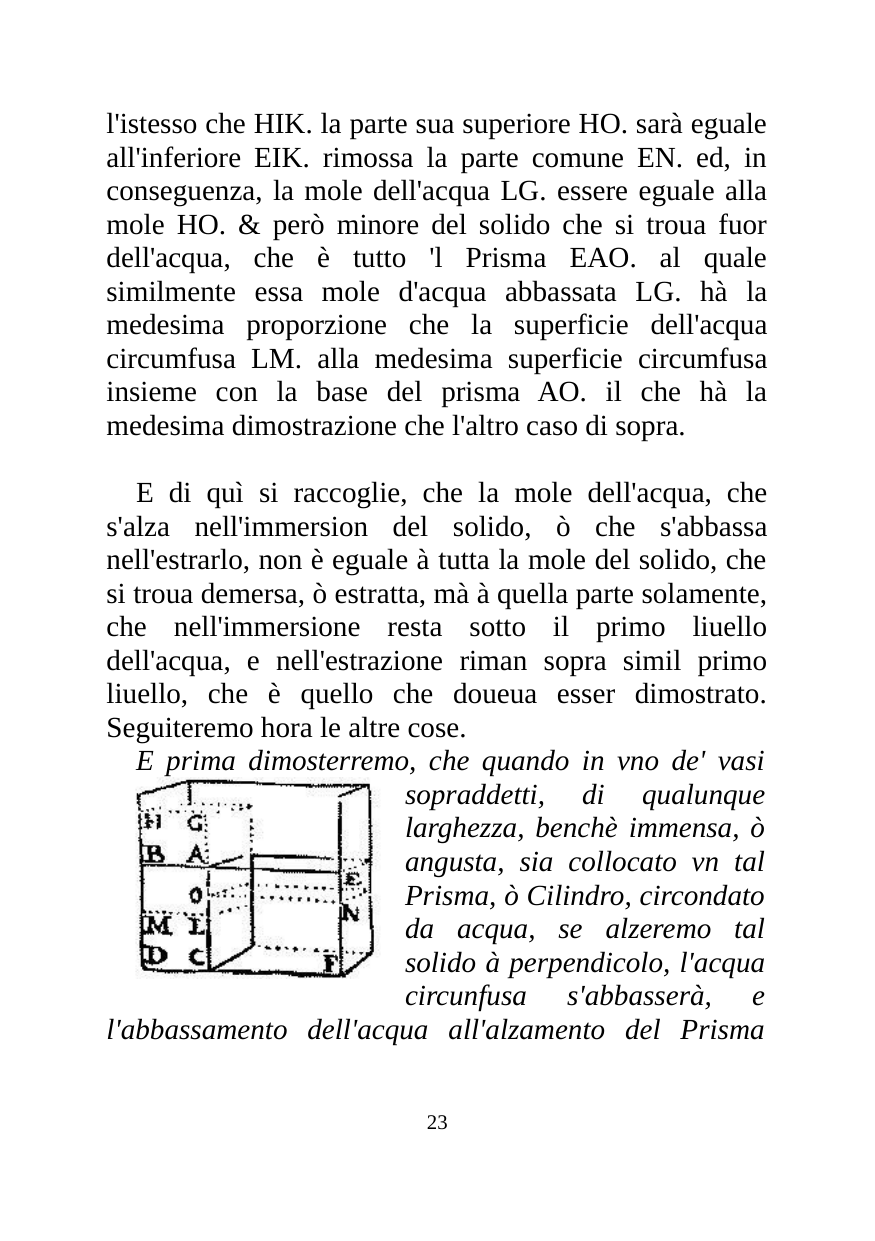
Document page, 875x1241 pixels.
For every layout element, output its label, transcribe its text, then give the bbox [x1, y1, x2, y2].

text l'istesso che HIK. la parte sua superiore HO. sarà eguale all'inferiore EIK. rimossa la parte comune EN. ed, in conseguenza, la mole dell'acqua LG. essere eguale alla mole HO. & però minore del solido che si troua fuor dell'acqua, che è tutto 'l Prisma EAO. al quale similmente essa mole d'acqua abbassata LG. hà la medesima proporzione che la superficie dell'acqua circumfusa LM. alla medesima superficie circumfusa insieme con la base del prisma AO. il che hà la medesima dimostrazione che l'altro caso di sopra. [106, 106, 768, 442]
text E prima dimosterremo, che quando in vno de' vasi sopraddetti, di qualunque larghezza, benchè immensa, ò angusta, sia collocato vn tal Prisma, ò Cilindro, circondato da acqua, se alzeremo tal solido à perpendicolo, l'acqua circunfusa s'abbasserà, e l'abbassamento dell'acqua all'alzamento del Prisma [106, 743, 768, 1045]
text E di quì si raccoglie, che la mole dell'acqua, che s'alza nell'immersion del solido, ò che s'abbassa nell'estrarlo, non è eguale à tutta la mole del solido, che si troua demersa, ò estratta, mà à quella parte solamente, che nell'immersione resta sotto il primo liuello dell'acqua, e nell'estrazione riman sopra simil primo liuello, che è quello che doueua esser dimostrato. Seguiteremo hora le altre cose. [106, 475, 768, 743]
picture [125, 777, 386, 979]
